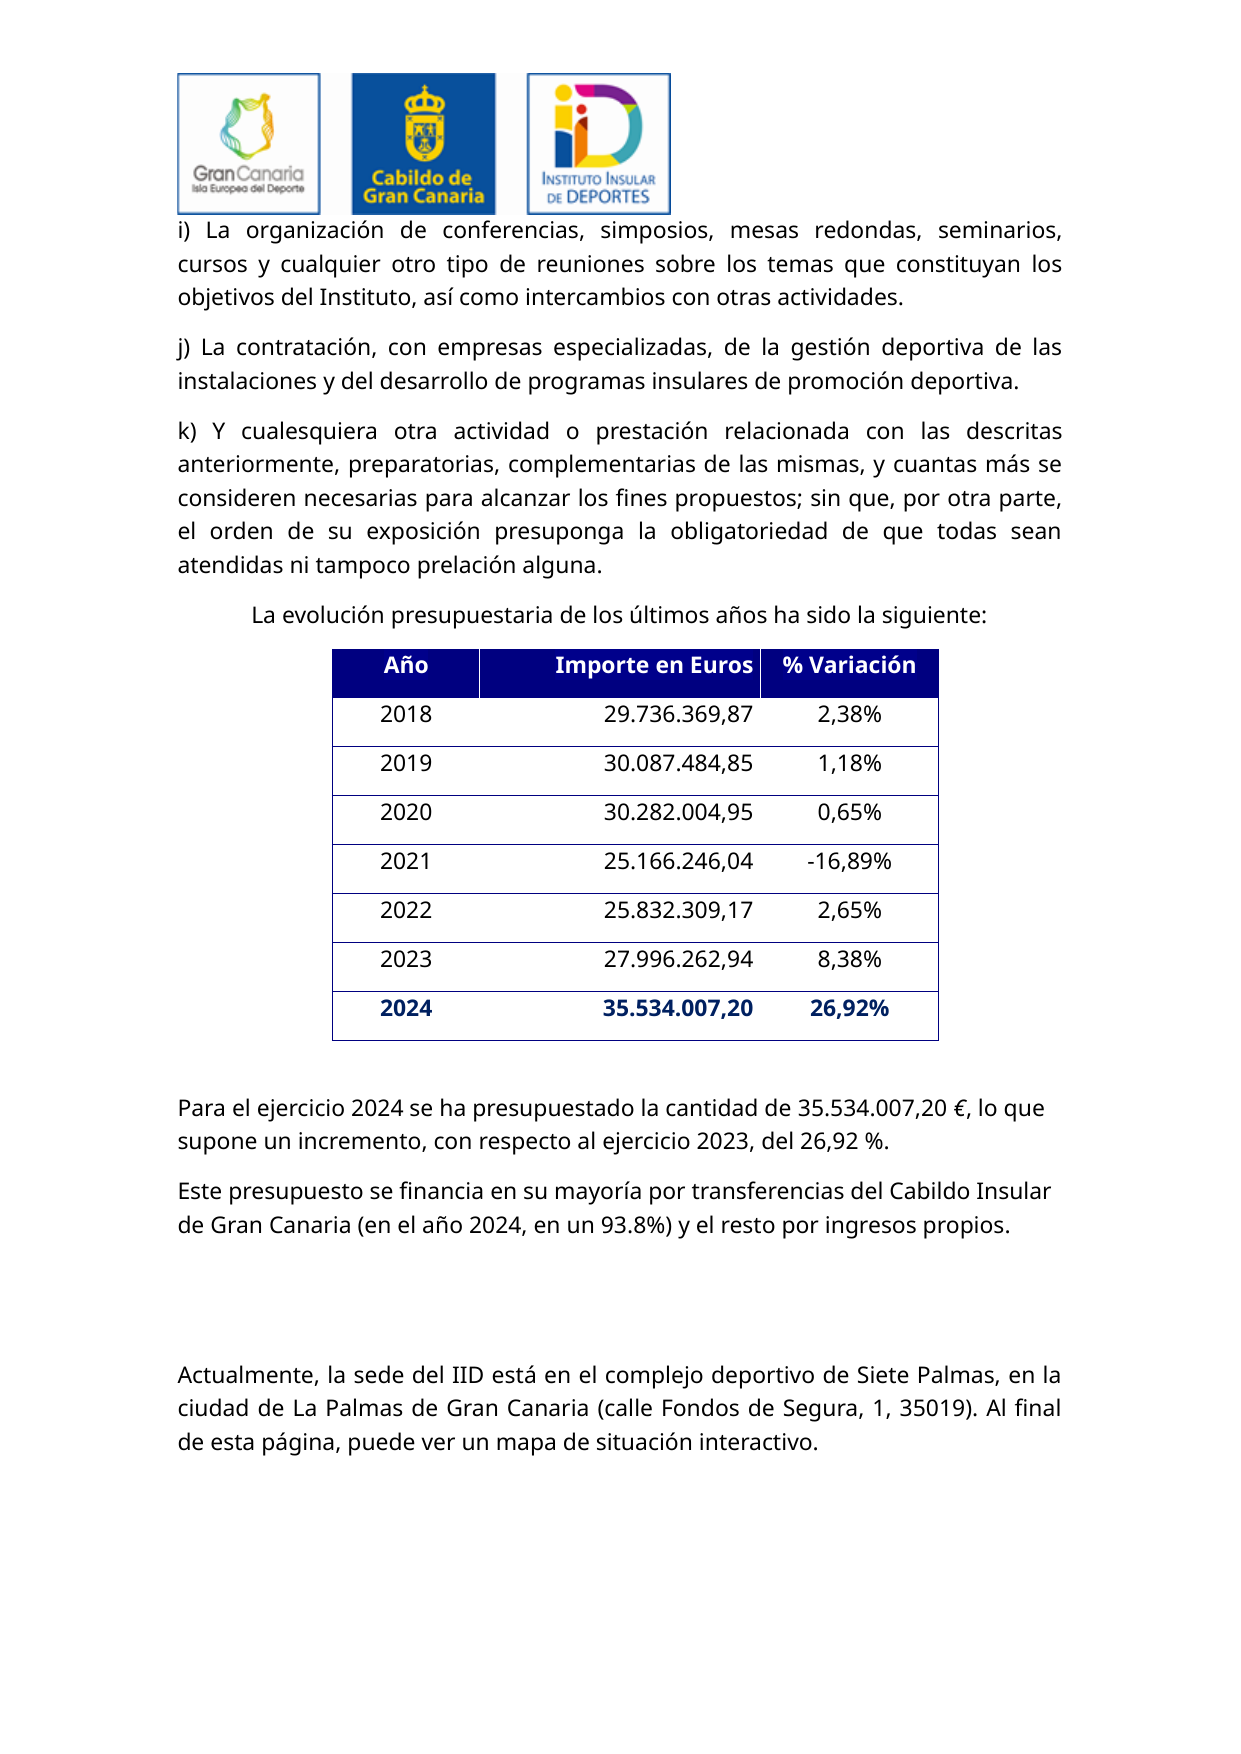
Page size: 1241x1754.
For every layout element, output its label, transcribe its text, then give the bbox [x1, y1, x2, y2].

table_cell 26,92% [760, 992, 938, 1039]
table_cell 2021 [333, 845, 480, 893]
table_cell 30.282.004,95 [480, 796, 760, 844]
text Actualmente, la sede del IID está en el complejo deportivo de Siete Palmas, en la ciudad de La Palmas de Gran Canaria (calle Fondos de Segura, 1, 35019). Al final de esta página, puede ver un mapa de situación interactivo. [177, 1359, 1063, 1457]
text k) Y cualesquiera otra actividad o prestación relacionada con las descritas anteriormente, preparatorias, complementarias de las mismas, y cuantas más se consideren necesarias para alcanzar los fines propuestos; sin que, por otra parte, el orden de su exposición presuponga la obligatoriedad de que todas sean atendidas ni tampoco prelación alguna. [177, 415, 1063, 580]
table_cell 2022 [333, 894, 480, 942]
table_cell 35.534.007,20 [480, 992, 760, 1039]
table_cell 2019 [333, 747, 480, 795]
table_cell -16,89% [760, 845, 938, 893]
table_cell 30.087.484,85 [480, 747, 760, 795]
table_cell 27.996.262,94 [480, 943, 760, 991]
table_cell 2018 [333, 698, 480, 746]
text i) La organización de conferencias, simposios, mesas redondas, seminarios, cursos y cualquier otro tipo de reuniones sobre los temas que constituyan los objetivos del Instituto, así como intercambios con otras actividades. [177, 214, 1063, 312]
table_cell 29.736.369,87 [480, 698, 760, 746]
table_header Año [333, 649, 479, 697]
text Este presupuesto se financia en su mayoría por transferencias del Cabildo Insular de Gran Canaria (en el año 2024, en un 93.8%) y el resto por ingresos propios. [177, 1175, 1063, 1240]
table_header % Variación [761, 649, 938, 697]
text La evolución presupuestaria de los últimos años ha sido la siguiente: [177, 599, 1063, 630]
table_cell 1,18% [760, 747, 938, 795]
text Para el ejercicio 2024 se ha presupuestado la cantidad de 35.534.007,20 €, lo que supone un incremento, con respecto al ejercicio 2023, del 26,92 %. [177, 1092, 1063, 1156]
table_cell 2,38% [760, 698, 938, 746]
table_cell 25.166.246,04 [480, 845, 760, 893]
table_cell 8,38% [760, 943, 938, 991]
table_cell 2,65% [760, 894, 938, 942]
text j) La contratación, con empresas especializadas, de la gestión deportiva de las instalaciones y del desarrollo de programas insulares de promoción deportiva. [177, 331, 1063, 396]
table_cell 0,65% [760, 796, 938, 844]
table_cell 25.832.309,17 [480, 894, 760, 942]
table_cell 2024 [333, 992, 480, 1039]
table_cell 2020 [333, 796, 480, 844]
table_cell 2023 [333, 943, 480, 991]
table_header Importe en Euros [480, 649, 760, 697]
